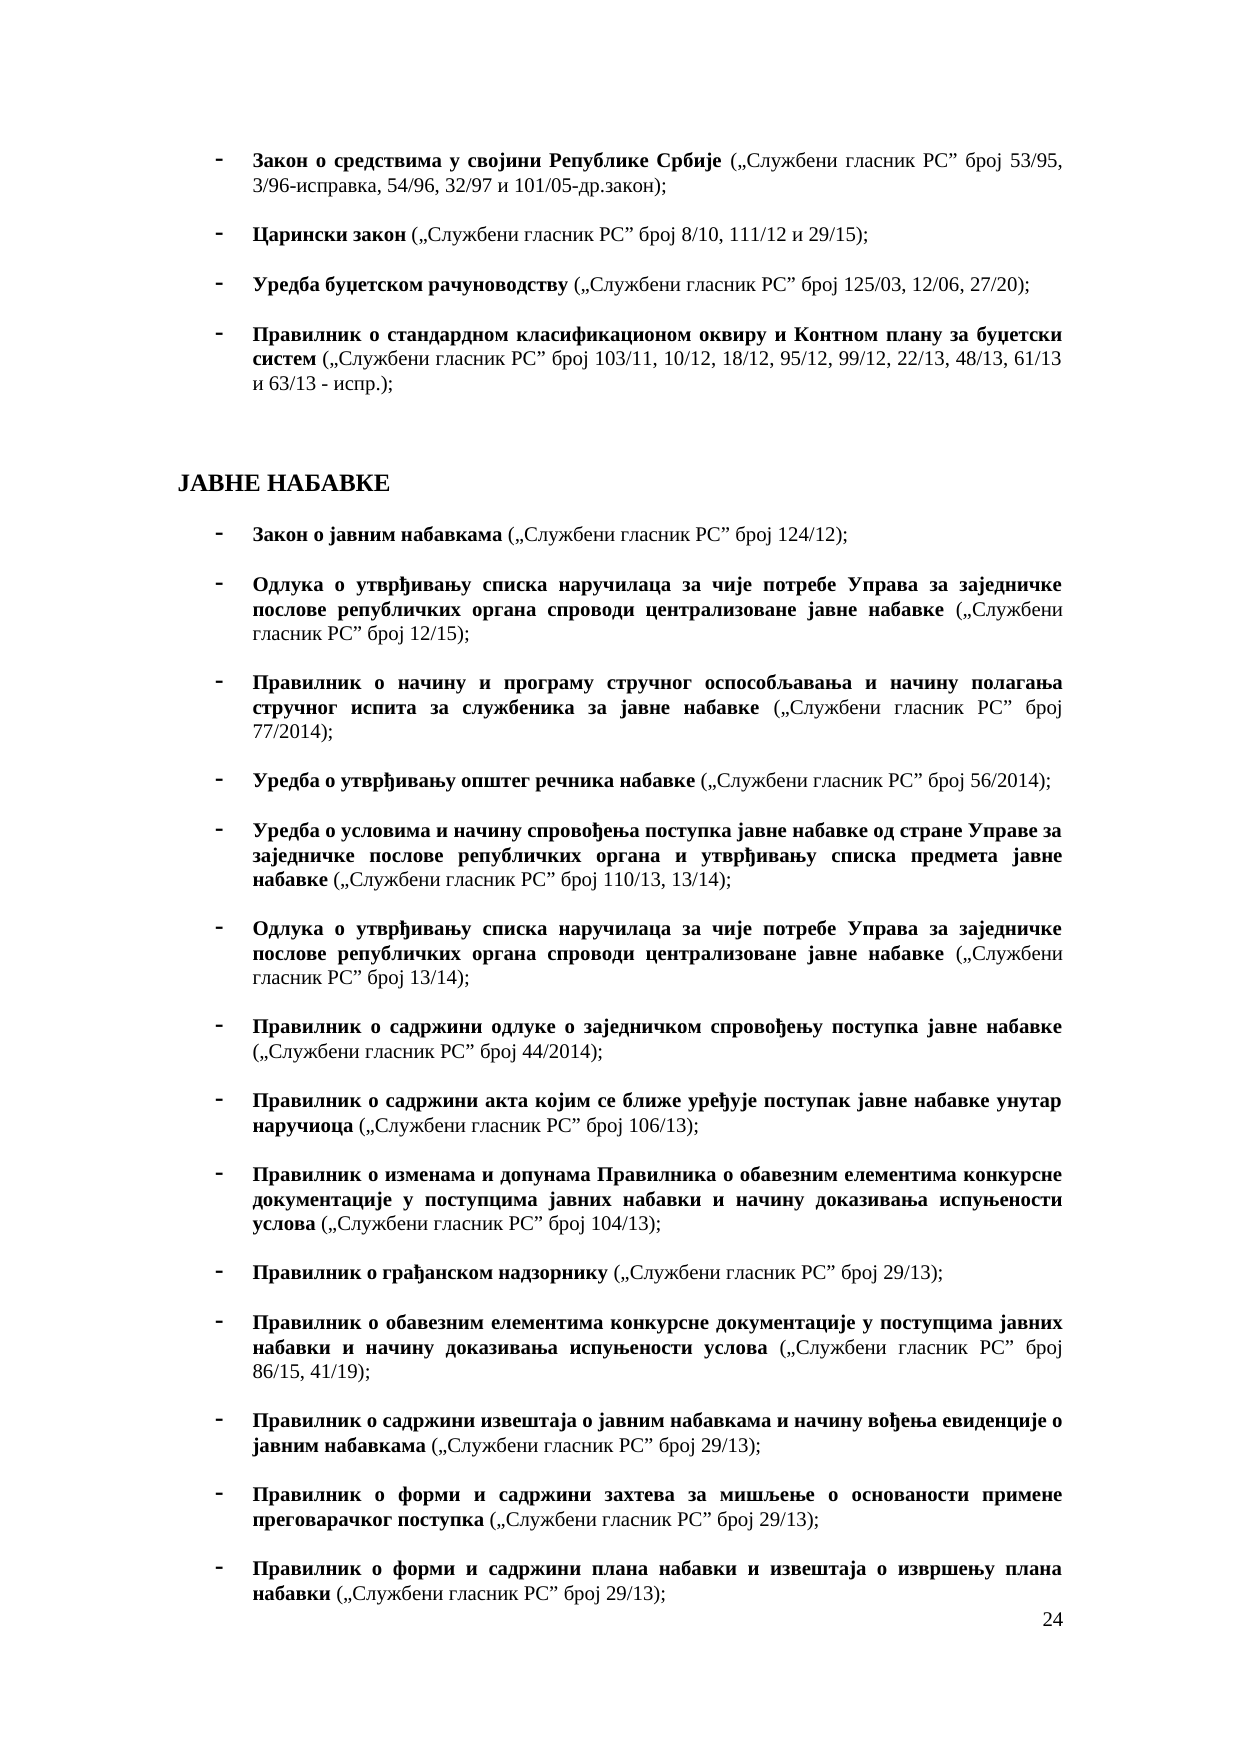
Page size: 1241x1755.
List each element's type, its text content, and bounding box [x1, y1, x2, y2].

list Правилник о начину и програму стручног оспособљавања и начину полагања стручног испита за службеника за јавне набавке („Службени гласник РС” број 77/2014); [215, 670, 1063, 743]
list Правилник о форми и садржини плана набавки и извештаја о извршењу плана набавки („Службени гласник РС” број 29/13); [215, 1556, 1063, 1605]
list Правилник о стандардном класификационом оквиру и Контном плану за буџетски систем („Службени гласник РС” број 103/11, 10/12, 18/12, 95/12, 99/12, 22/13, 48/13, 61/13 и 63/13 - испр.); [215, 321, 1063, 394]
list Правилник о форми и садржини захтева за мишљење о основаности примене преговарачког поступка („Службени гласник РС” број 29/13); [215, 1482, 1063, 1531]
list Закон о средствима у својини Републике Србије („Службени гласник РС” број 53/95, 3/96-исправка, 54/96, 32/97 и 101/05-др.закон); [215, 148, 1063, 197]
list Правилник о грађанском надзорнику („Службени гласник РС” број 29/13); [215, 1260, 1063, 1285]
text ЈАВНЕ НАБАВКЕ [177, 468, 1063, 497]
list Уредба буџетском рачуноводству („Службени гласник РС” број 125/03, 12/06, 27/20); [215, 272, 1063, 296]
list Правилник о изменама и допунама Правилника о обавезним елементима конкурсне документације у поступцима јавних набавки и начину доказивања испуњености услова („Службени гласник РС” број 104/13); [215, 1162, 1063, 1235]
list Одлука о утврђивању списка наручилаца за чије потребе Управа за заједничке послове републичких органа спроводи централизоване јавне набавке („Службени гласник РС” број 12/15); [215, 572, 1063, 645]
list Правилник о садржини одлуке о заједничком спровођењу поступка јавне набавке („Службени гласник РС” број 44/2014); [215, 1014, 1063, 1063]
list Правилник о обавезним елементима конкурсне документације у поступцима јавних набавки и начину доказивања испуњености услова („Службени гласник РС” број 86/15, 41/19); [215, 1310, 1063, 1383]
list Царински закон („Службени гласник РС” број 8/10, 111/12 и 29/15); [215, 222, 1063, 247]
list Одлука о утврђивању списка наручилаца за чије потребе Управа за заједничке послове републичких органа спроводи централизоване јавне набавке („Службени гласник РС” број 13/14); [215, 916, 1063, 989]
list Правилник о садржини акта којим се ближе уређује поступак јавне набавке унутар наручиоца („Службени гласник РС” број 106/13); [215, 1088, 1063, 1137]
list Уредба о утврђивању општег речника набавке („Службени гласник РС” број 56/2014); [215, 768, 1063, 793]
list Уредба о условима и начину спровођења поступка јавне набавке од стране Управе за заједничке послове републичких органа и утврђивању списка предмета јавне набавке („Службени гласник РС” број 110/13, 13/14); [215, 818, 1063, 891]
list Правилник о садржини извештаја о јавним набавкама и начину вођења евиденције о јавним набавкама („Службени гласник РС” број 29/13); [215, 1408, 1063, 1457]
list Закон о јавним набавкама („Службени гласник РС” број 124/12); [215, 522, 1063, 547]
